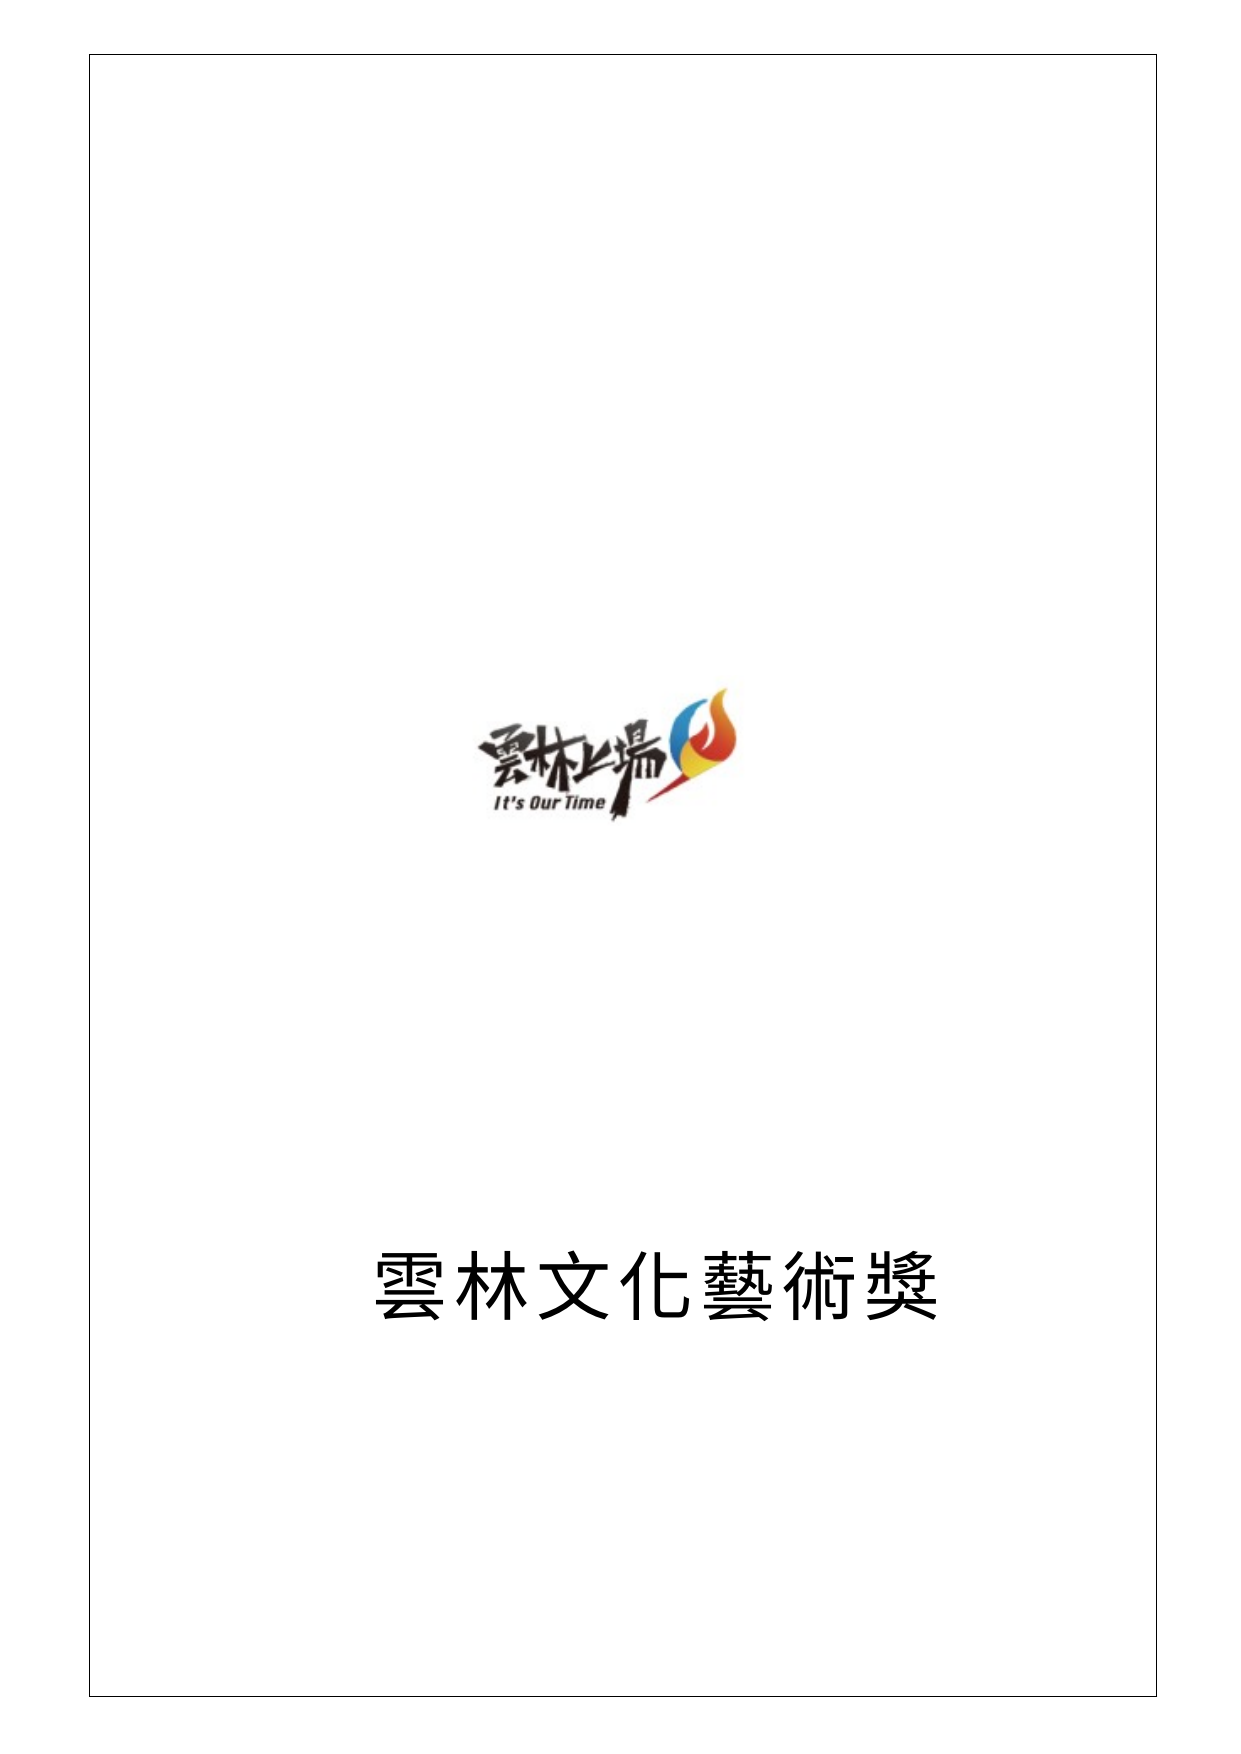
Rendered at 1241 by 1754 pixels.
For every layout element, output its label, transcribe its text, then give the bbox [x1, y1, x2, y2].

text 雲林文化藝術獎 [90, 1178, 1156, 1334]
